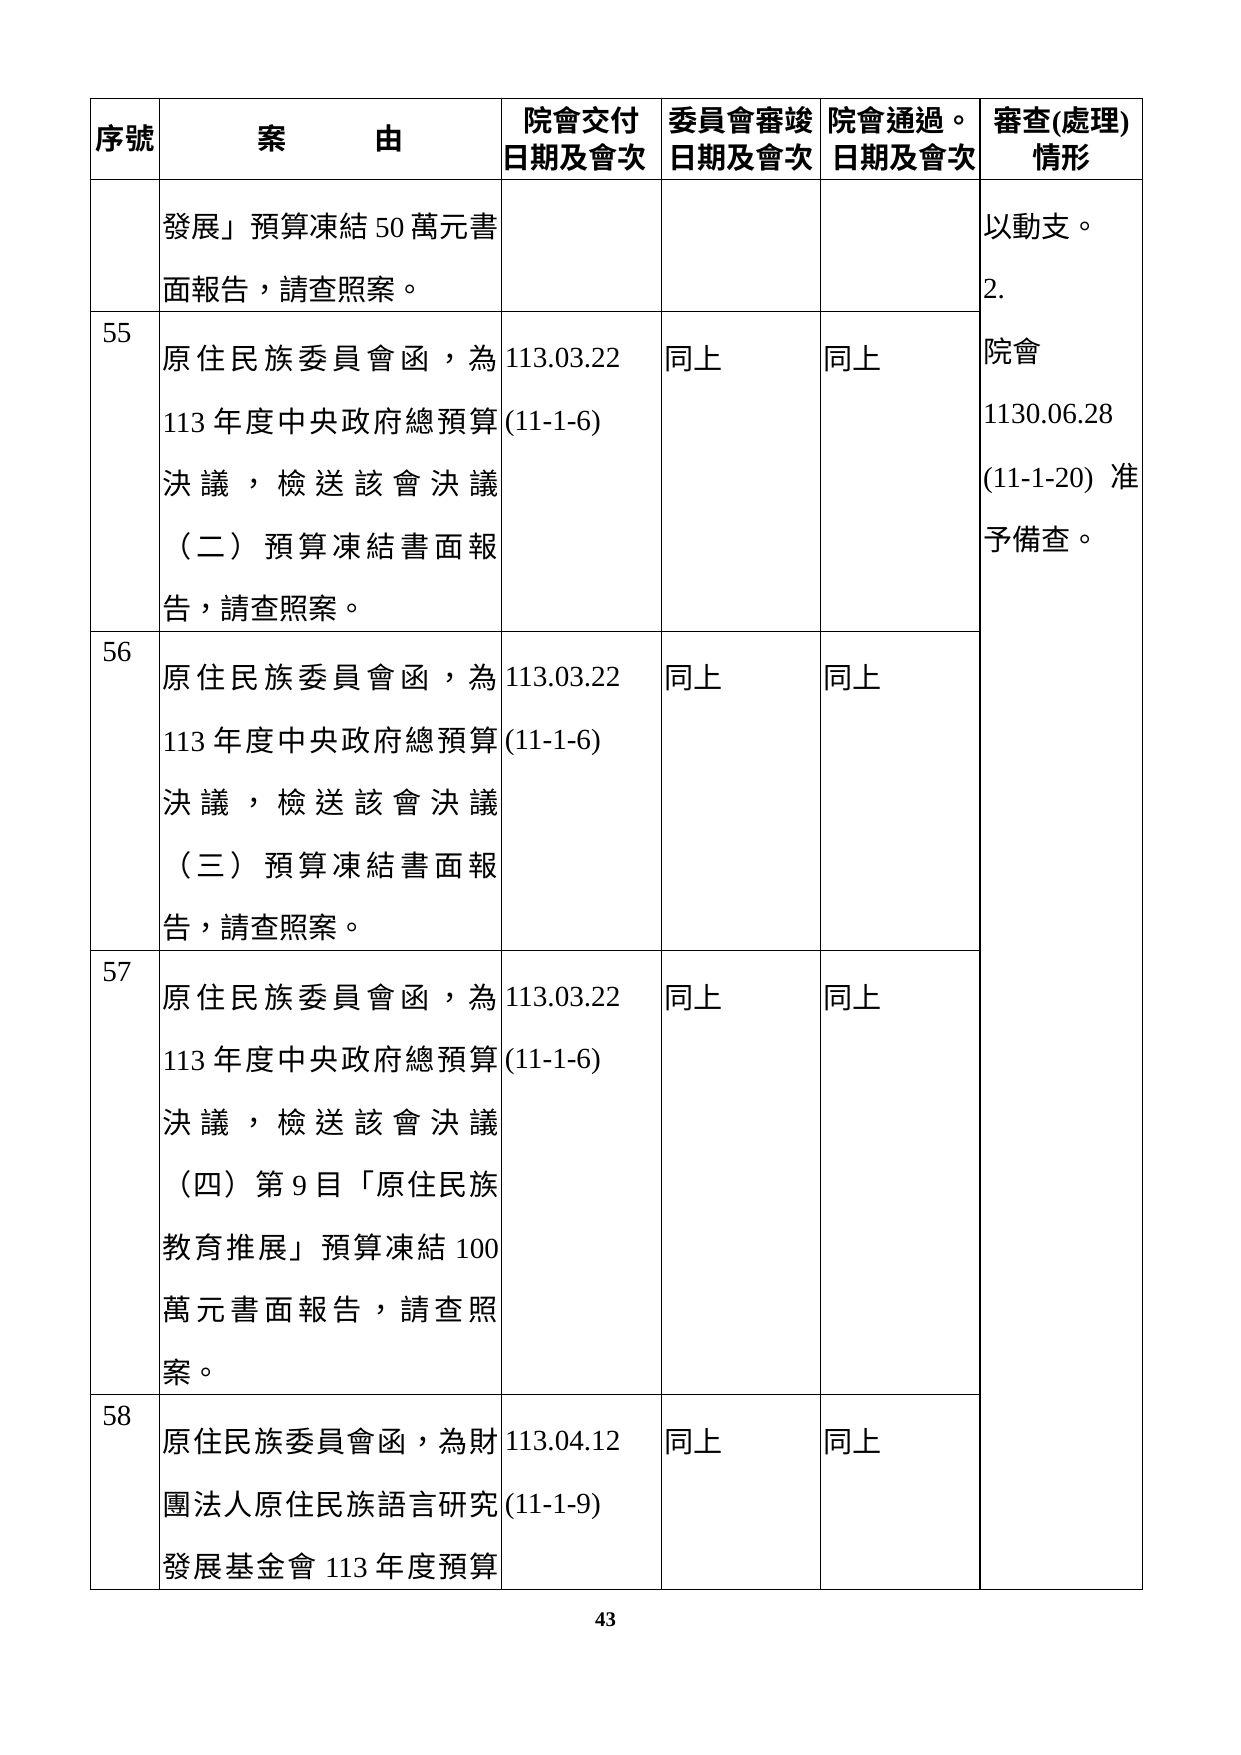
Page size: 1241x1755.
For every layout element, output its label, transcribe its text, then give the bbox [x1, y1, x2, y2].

table_cell 113.03.22 (11-1-6) [502, 951, 661, 1394]
table_header 院會通過。 日期及會次 [821, 99, 979, 179]
table_cell [91, 180, 159, 311]
table_cell [91, 632, 159, 950]
table_cell 同上 [662, 951, 820, 1394]
table_cell 同上 [821, 312, 979, 631]
table_cell 以動支。 2. 院會 1130.06.28 (11-1-20)准予備查。 [981, 180, 1142, 1589]
table_cell [91, 951, 159, 1394]
table_cell 同上 [821, 632, 979, 950]
table_cell 原住民族委員會函，為財團法人原住民族語言研究發展基金會113年度預算 [160, 1395, 501, 1589]
table_cell 113.03.22 (11-1-6) [502, 312, 661, 631]
table_cell [502, 180, 661, 311]
table_cell [821, 180, 979, 311]
table_cell 113.04.12 (11-1-9) [502, 1395, 661, 1589]
table_cell [91, 1395, 159, 1589]
table_header 院會交付 日期及會次 [502, 99, 661, 179]
table_cell 同上 [662, 1395, 820, 1589]
table_cell 原住民族委員會函，為113年度中央政府總預算決議，檢送該會決議（二）預算凍結書面報告，請查照案。 [160, 312, 501, 631]
table_cell 同上 [662, 312, 820, 631]
table_cell 113.03.22 (11-1-6) [502, 632, 661, 950]
table_cell 同上 [662, 632, 820, 950]
table_header 序號 [91, 99, 159, 179]
table_cell 同上 [821, 1395, 979, 1589]
table_header 委員會審竣 日期及會次 [662, 99, 820, 179]
table_header 案 由 [160, 99, 501, 179]
table_header 審查(處理)情形 [981, 99, 1142, 179]
table_cell [662, 180, 820, 311]
table_cell 同上 [821, 951, 979, 1394]
table_cell 原住民族委員會函，為113年度中央政府總預算決議，檢送該會決議（四）第9目「原住民族教育推展」預算凍結100萬元書面報告，請查照案。 [160, 951, 501, 1394]
table_cell 發展」預算凍結50萬元書面報告，請查照案。 [160, 180, 501, 311]
table_cell [91, 312, 159, 631]
table_cell 原住民族委員會函，為113年度中央政府總預算決議，檢送該會決議（三）預算凍結書面報告，請查照案。 [160, 632, 501, 950]
